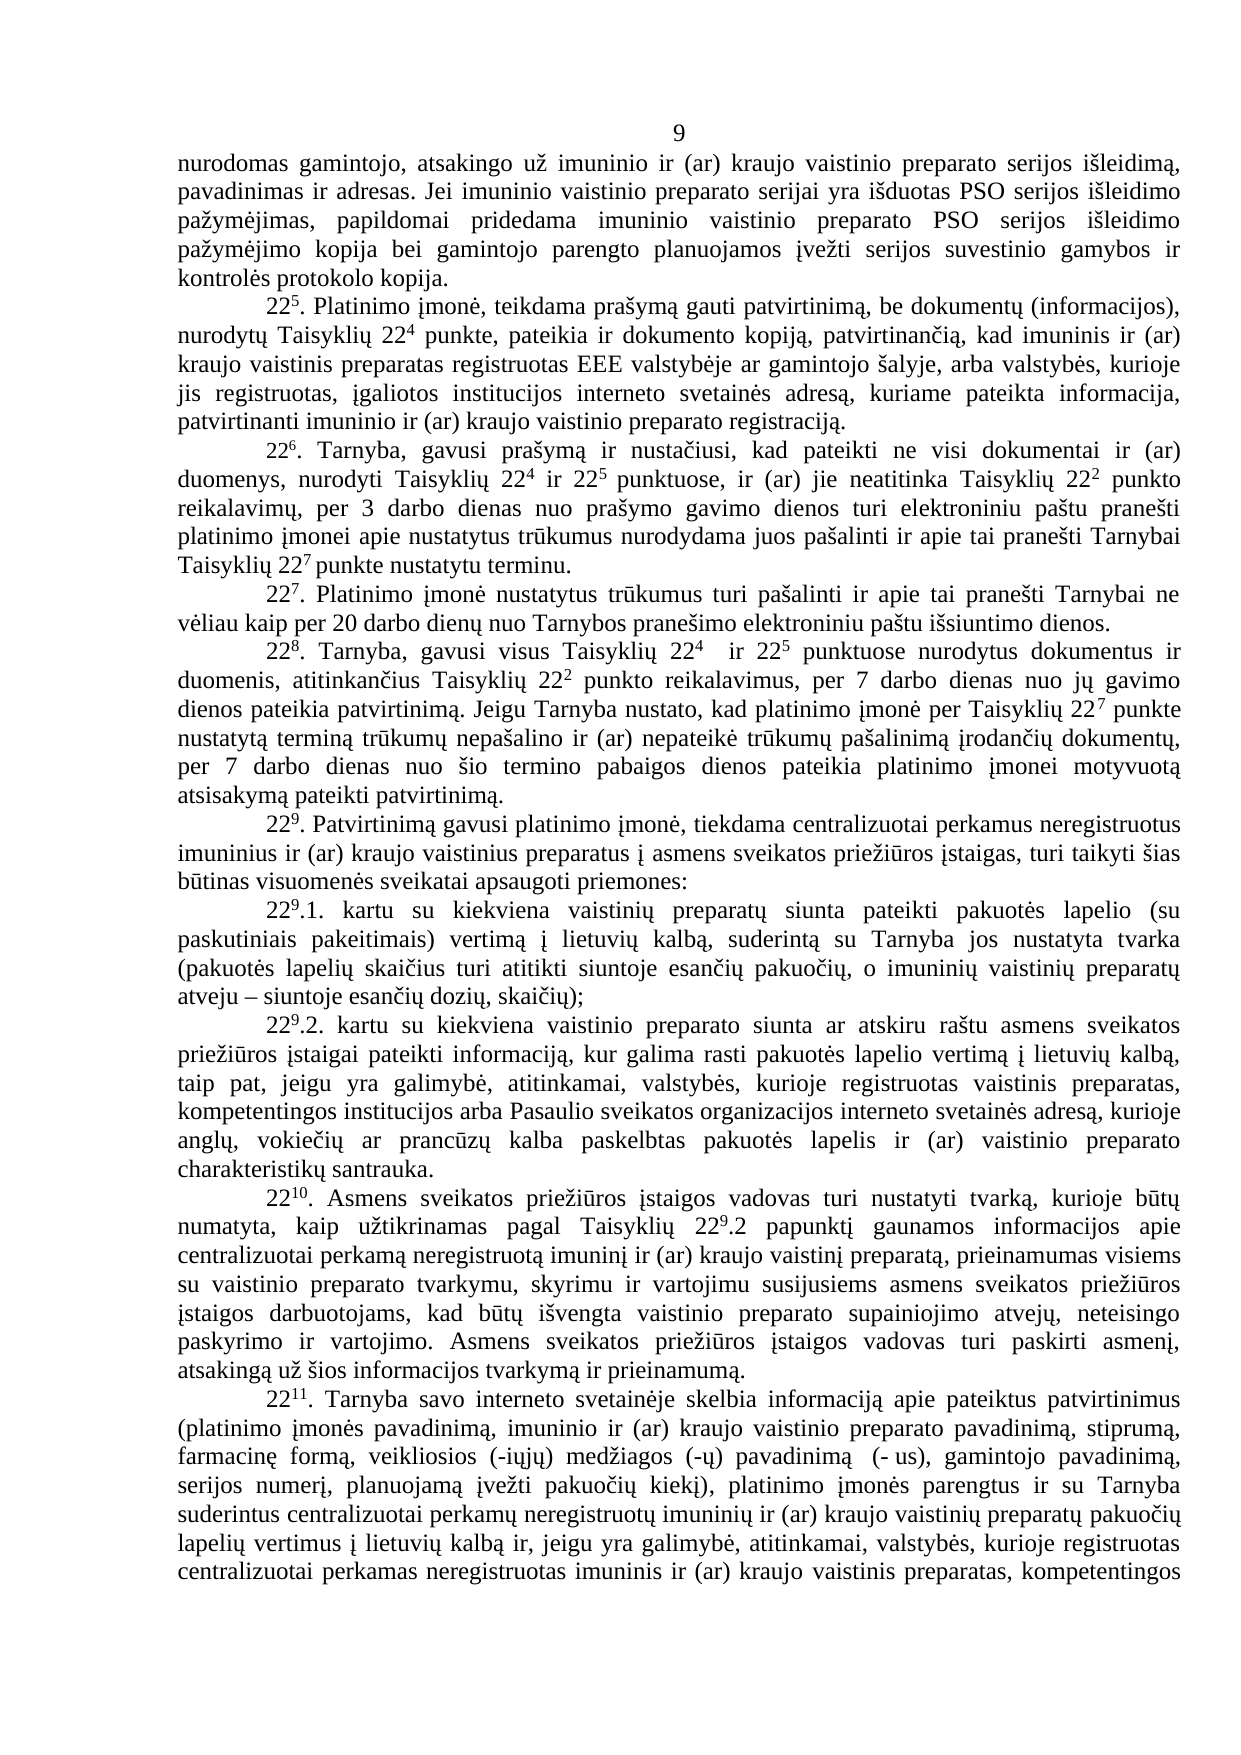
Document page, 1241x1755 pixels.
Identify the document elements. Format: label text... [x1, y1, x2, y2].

text 2211. Tarnyba savo interneto svetainėje skelbia informaciją apie pateiktus patvirtinimus (platinimo įmonės pavadinimą, imuninio ir (ar) kraujo vaistinio preparato pavadinimą, stiprumą, farmacinę formą, veikliosios (-iųjų) medžiagos (-ų) pavadinimą (- us), gamintojo pavadinimą, serijos numerį, planuojamą įvežti pakuočių kiekį), platinimo įmonės parengtus ir su Tarnyba suderintus centralizuotai perkamų neregistruotų imuninių ir (ar) kraujo vaistinių preparatų pakuočių lapelių vertimus į lietuvių kalbą ir, jeigu yra galimybė, atitinkamai, valstybės, kurioje registruotas centralizuotai perkamas neregistruotas imuninis ir (ar) kraujo vaistinis preparatas, kompetentingos [177, 1384, 1181, 1585]
text 229. Patvirtinimą gavusi platinimo įmonė, tiekdama centralizuotai perkamus neregistruotus imuninius ir (ar) kraujo vaistinius preparatus į asmens sveikatos priežiūros įstaigas, turi taikyti šias būtinas visuomenės sveikatai apsaugoti priemones: [177, 809, 1181, 895]
text 229.1. kartu su kiekviena vaistinių preparatų siunta pateikti pakuotės lapelio (su paskutiniais pakeitimais) vertimą į lietuvių kalbą, suderintą su Tarnyba jos nustatyta tvarka (pakuotės lapelių skaičius turi atitikti siuntoje esančių pakuočių, o imuninių vaistinių preparatų atveju – siuntoje esančių dozių, skaičių); [177, 895, 1181, 1010]
text 225. Platinimo įmonė, teikdama prašymą gauti patvirtinimą, be dokumentų (informacijos), nurodytų Taisyklių 224 punkte, pateikia ir dokumento kopiją, patvirtinančią, kad imuninis ir (ar) kraujo vaistinis preparatas registruotas EEE valstybėje ar gamintojo šalyje, arba valstybės, kurioje jis registruotas, įgaliotos institucijos interneto svetainės adresą, kuriame pateikta informacija, patvirtinanti imuninio ir (ar) kraujo vaistinio preparato registraciją. [177, 291, 1181, 435]
text 226. Tarnyba, gavusi prašymą ir nustačiusi, kad pateikti ne visi dokumentai ir (ar) duomenys, nurodyti Taisyklių 224 ir 225 punktuose, ir (ar) jie neatitinka Taisyklių 222 punkto reikalavimų, per 3 darbo dienas nuo prašymo gavimo dienos turi elektroniniu paštu pranešti platinimo įmonei apie nustatytus trūkumus nurodydama juos pašalinti ir apie tai pranešti Tarnybai Taisyklių 227 punkte nustatytu terminu. [177, 435, 1181, 579]
text 227. Platinimo įmonė nustatytus trūkumus turi pašalinti ir apie tai pranešti Tarnybai ne vėliau kaip per 20 darbo dienų nuo Tarnybos pranešimo elektroniniu paštu išsiuntimo dienos. [177, 579, 1181, 636]
text 228. Tarnyba, gavusi visus Taisyklių 224 ir 225 punktuose nurodytus dokumentus ir duomenis, atitinkančius Taisyklių 222 punkto reikalavimus, per 7 darbo dienas nuo jų gavimo dienos pateikia patvirtinimą. Jeigu Tarnyba nustato, kad platinimo įmonė per Taisyklių 227 punkte nustatytą terminą trūkumų nepašalino ir (ar) nepateikė trūkumų pašalinimą įrodančių dokumentų, per 7 darbo dienas nuo šio termino pabaigos dienos pateikia platinimo įmonei motyvuotą atsisakymą pateikti patvirtinimą. [177, 636, 1181, 809]
text 229.2. kartu su kiekviena vaistinio preparato siunta ar atskiru raštu asmens sveikatos priežiūros įstaigai pateikti informaciją, kur galima rasti pakuotės lapelio vertimą į lietuvių kalbą, taip pat, jeigu yra galimybė, atitinkamai, valstybės, kurioje registruotas vaistinis preparatas, kompetentingos institucijos arba Pasaulio sveikatos organizacijos interneto svetainės adresą, kurioje anglų, vokiečių ar prancūzų kalba paskelbtas pakuotės lapelis ir (ar) vaistinio preparato charakteristikų santrauka. [177, 1010, 1181, 1183]
text nurodomas gamintojo, atsakingo už imuninio ir (ar) kraujo vaistinio preparato serijos išleidimą, pavadinimas ir adresas. Jei imuninio vaistinio preparato serijai yra išduotas PSO serijos išleidimo pažymėjimas, papildomai pridedama imuninio vaistinio preparato PSO serijos išleidimo pažymėjimo kopija bei gamintojo parengto planuojamos įvežti serijos suvestinio gamybos ir kontrolės protokolo kopija. [177, 148, 1181, 291]
text 2210. Asmens sveikatos priežiūros įstaigos vadovas turi nustatyti tvarką, kurioje būtų numatyta, kaip užtikrinamas pagal Taisyklių 229.2 papunktį gaunamos informacijos apie centralizuotai perkamą neregistruotą imuninį ir (ar) kraujo vaistinį preparatą, prieinamumas visiems su vaistinio preparato tvarkymu, skyrimu ir vartojimu susijusiems asmens sveikatos priežiūros įstaigos darbuotojams, kad būtų išvengta vaistinio preparato supainiojimo atvejų, neteisingo paskyrimo ir vartojimo. Asmens sveikatos priežiūros įstaigos vadovas turi paskirti asmenį, atsakingą už šios informacijos tvarkymą ir prieinamumą. [177, 1183, 1181, 1384]
